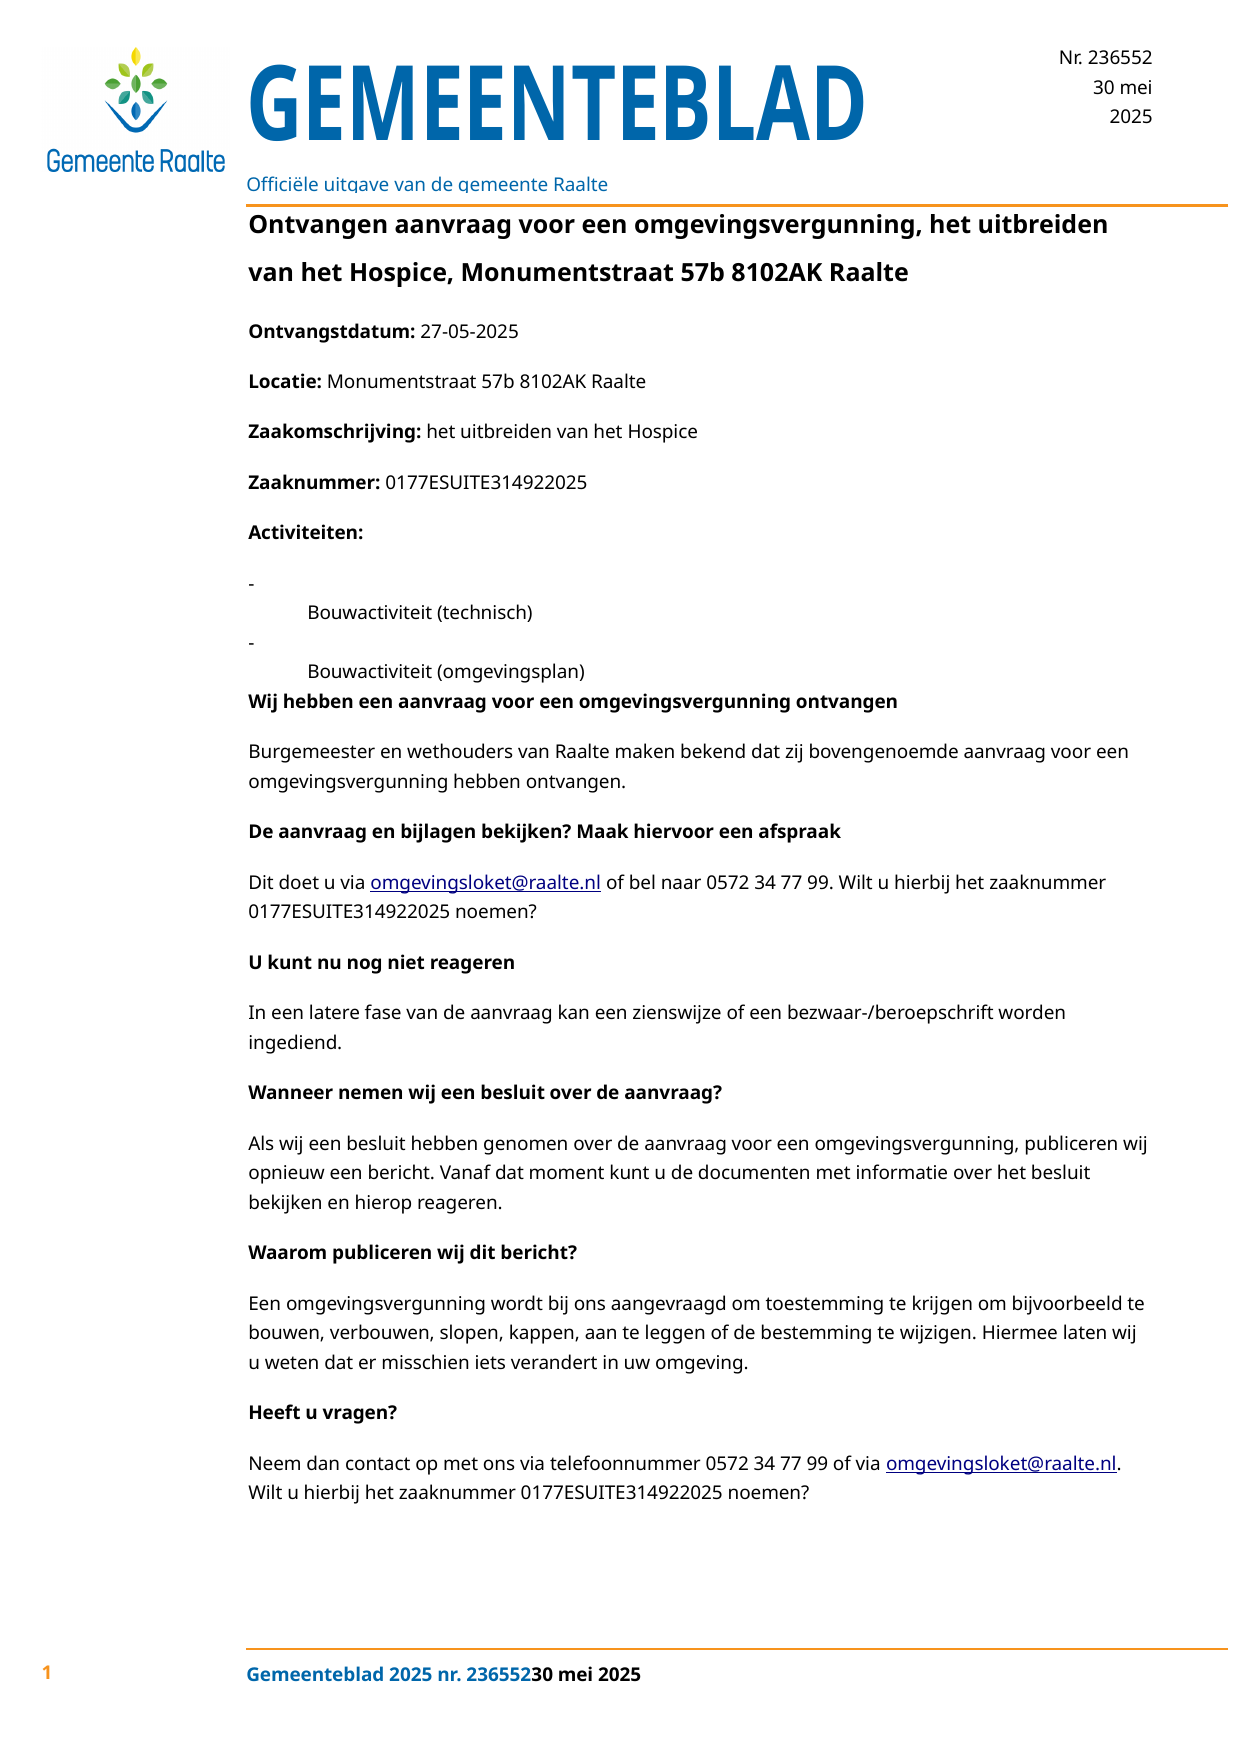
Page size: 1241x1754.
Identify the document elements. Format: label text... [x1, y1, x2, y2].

text In een latere fase van de aanvraag kan een zienswijze of een bezwaar-/beroepschrift worden ingediend. [248, 999, 1152, 1055]
text Ontvangen aanvraag voor een omgevingsvergunning, het uitbreiden van het Hospice, Monumentstraat 57b 8102AK Raalte [248, 207, 1152, 288]
text Locatie: Monumentstraat 57b 8102AK Raalte [248, 368, 1152, 394]
text Een omgevingsvergunning wordt bij ons aangevraagd om toestemming te krijgen om bijvoorbeeld te bouwen, verbouwen, slopen, kappen, aan te leggen of de bestemming te wijzigen. Hiermee laten wij u weten dat er misschien iets verandert in uw omgeving. [248, 1290, 1152, 1375]
text Wij hebben een aanvraag voor een omgevingsvergunning ontvangen [248, 688, 1152, 714]
text De aanvraag en bijlagen bekijken? Maak hiervoor een afspraak [248, 819, 1152, 844]
text Dit doet u via omgevingsloket@raalte.nl of bel naar 0572 34 77 99. Wilt u hierbij het zaaknummer 0177ESUITE314922025 noemen? [248, 869, 1152, 924]
text Als wij een besluit hebben genomen over de aanvraag voor een omgevingsvergunning, publiceren wij opnieuw een bericht. Vanaf dat moment kunt u de documenten met informatie over het besluit bekijken en hierop reageren. [248, 1130, 1152, 1215]
text U kunt nu nog niet reageren [248, 949, 1152, 975]
text Waarom publiceren wij dit bericht? [248, 1239, 1152, 1265]
text Activiteiten: [248, 519, 1152, 545]
text Zaaknummer: 0177ESUITE314922025 [248, 469, 1152, 495]
text Burgemeester en wethouders van Raalte maken bekend dat zij bovengenoemde aanvraag voor een omgevingsvergunning hebben ontvangen. [248, 739, 1152, 794]
picture [41, 47, 231, 172]
list Bouwactiviteit (technisch) [248, 599, 1152, 625]
text Wanneer nemen wij een besluit over de aanvraag? [248, 1079, 1152, 1105]
text Heeft u vragen? [248, 1399, 1152, 1425]
text Ontvangstdatum: 27-05-2025 [248, 318, 1152, 344]
text Neem dan contact op met ons via telefoonnummer 0572 34 77 99 of via omgevingsloket@raalte.nl. Wilt u hierbij het zaaknummer 0177ESUITE314922025 noemen? [248, 1450, 1152, 1505]
list Bouwactiviteit (omgevingsplan) [248, 659, 1152, 684]
text Zaakomschrijving: het uitbreiden van het Hospice [248, 419, 1152, 444]
